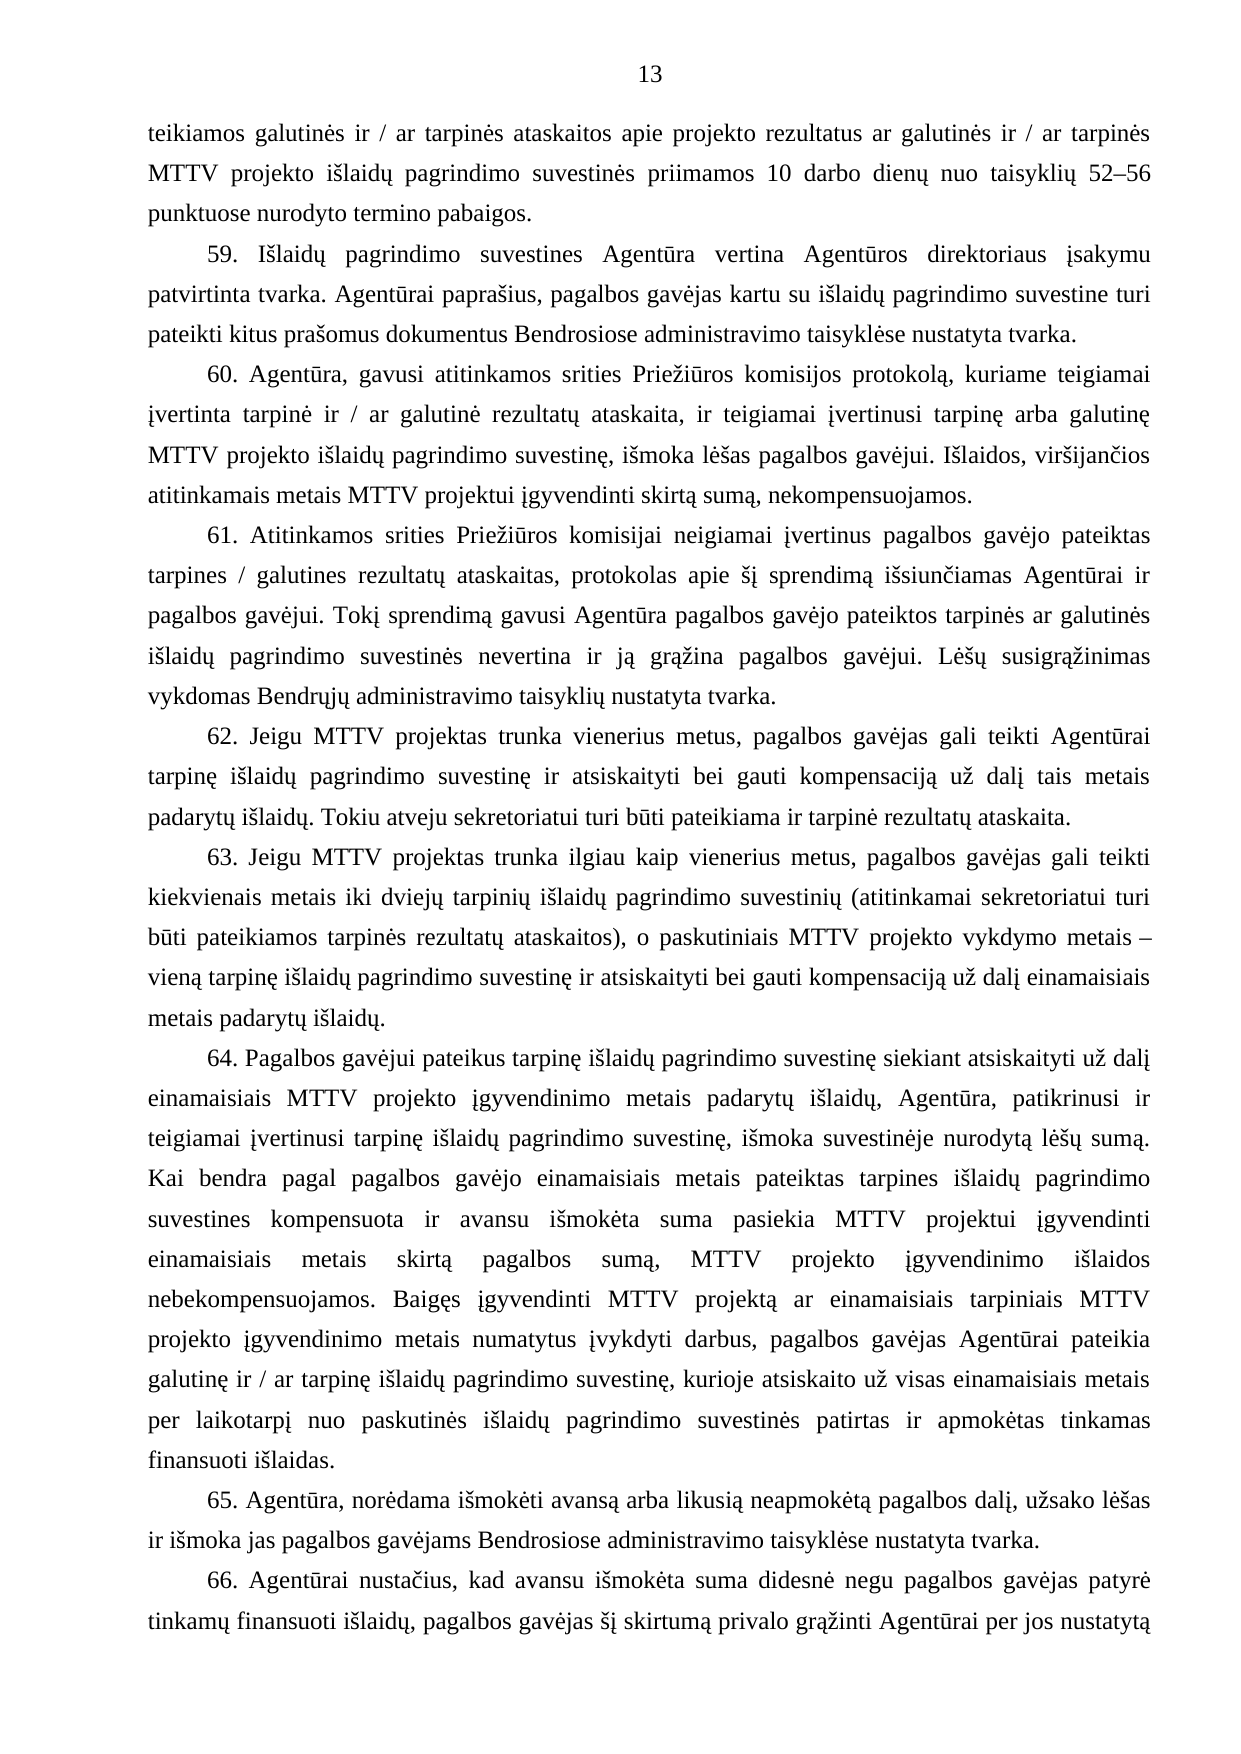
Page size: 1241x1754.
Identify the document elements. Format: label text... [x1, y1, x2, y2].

text teikiamos galutinės ir / ar tarpinės ataskaitos apie projekto rezultatus ar galutinės ir / ar tarpinės MTTV projekto išlaidų pagrindimo suvestinės priimamos 10 darbo dienų nuo taisyklių 52–56 punktuose nurodyto termino pabaigos. [148, 118, 1152, 227]
text 62. Jeigu MTTV projektas trunka vienerius metus, pagalbos gavėjas gali teikti Agentūrai tarpinę išlaidų pagrindimo suvestinę ir atsiskaityti bei gauti kompensaciją už dalį tais metais padarytų išlaidų. Tokiu atveju sekretoriatui turi būti pateikiama ir tarpinė rezultatų ataskaita. [148, 721, 1152, 830]
text 60. Agentūra, gavusi atitinkamos srities Priežiūros komisijos protokolą, kuriame teigiamai įvertinta tarpinė ir / ar galutinė rezultatų ataskaita, ir teigiamai įvertinusi tarpinę arba galutinę MTTV projekto išlaidų pagrindimo suvestinę, išmoka lėšas pagalbos gavėjui. Išlaidos, viršijančios atitinkamais metais MTTV projektui įgyvendinti skirtą sumą, nekompensuojamos. [148, 359, 1152, 509]
text 66. Agentūrai nustačius, kad avansu išmokėta suma didesnė negu pagalbos gavėjas patyrė tinkamų finansuoti išlaidų, pagalbos gavėjas šį skirtumą privalo grąžinti Agentūrai per jos nustatytą [148, 1566, 1152, 1634]
text 65. Agentūra, norėdama išmokėti avansą arba likusią neapmokėtą pagalbos dalį, užsako lėšas ir išmoka jas pagalbos gavėjams Bendrosiose administravimo taisyklėse nustatyta tvarka. [148, 1485, 1152, 1554]
text 64. Pagalbos gavėjui pateikus tarpinę išlaidų pagrindimo suvestinę siekiant atsiskaityti už dalį einamaisiais MTTV projekto įgyvendinimo metais padarytų išlaidų, Agentūra, patikrinusi ir teigiamai įvertinusi tarpinę išlaidų pagrindimo suvestinę, išmoka suvestinėje nurodytą lėšų sumą. Kai bendra pagal pagalbos gavėjo einamaisiais metais pateiktas tarpines išlaidų pagrindimo suvestines kompensuota ir avansu išmokėta suma pasiekia MTTV projektui įgyvendinti einamaisiais metais skirtą pagalbos sumą, MTTV projekto įgyvendinimo išlaidos nebekompensuojamos. Baigęs įgyvendinti MTTV projektą ar einamaisiais tarpiniais MTTV projekto įgyvendinimo metais numatytus įvykdyti darbus, pagalbos gavėjas Agentūrai pateikia galutinę ir / ar tarpinę išlaidų pagrindimo suvestinę, kurioje atsiskaito už visas einamaisiais metais per laikotarpį nuo paskutinės išlaidų pagrindimo suvestinės patirtas ir apmokėtas tinkamas finansuoti išlaidas. [148, 1043, 1152, 1474]
text 63. Jeigu MTTV projektas trunka ilgiau kaip vienerius metus, pagalbos gavėjas gali teikti kiekvienais metais iki dviejų tarpinių išlaidų pagrindimo suvestinių (atitinkamai sekretoriatui turi būti pateikiamos tarpinės rezultatų ataskaitos), o paskutiniais MTTV projekto vykdymo metais – vieną tarpinę išlaidų pagrindimo suvestinę ir atsiskaityti bei gauti kompensaciją už dalį einamaisiais metais padarytų išlaidų. [148, 842, 1152, 1031]
text 61. Atitinkamos srities Priežiūros komisijai neigiamai įvertinus pagalbos gavėjo pateiktas tarpines / galutines rezultatų ataskaitas, protokolas apie šį sprendimą išsiunčiamas Agentūrai ir pagalbos gavėjui. Tokį sprendimą gavusi Agentūra pagalbos gavėjo pateiktos tarpinės ar galutinės išlaidų pagrindimo suvestinės nevertina ir ją grąžina pagalbos gavėjui. Lėšų susigrąžinimas vykdomas Bendrųjų administravimo taisyklių nustatyta tvarka. [148, 520, 1152, 710]
text 59. Išlaidų pagrindimo suvestines Agentūra vertina Agentūros direktoriaus įsakymu patvirtinta tvarka. Agentūrai paprašius, pagalbos gavėjas kartu su išlaidų pagrindimo suvestine turi pateikti kitus prašomus dokumentus Bendrosiose administravimo taisyklėse nustatyta tvarka. [148, 239, 1152, 348]
